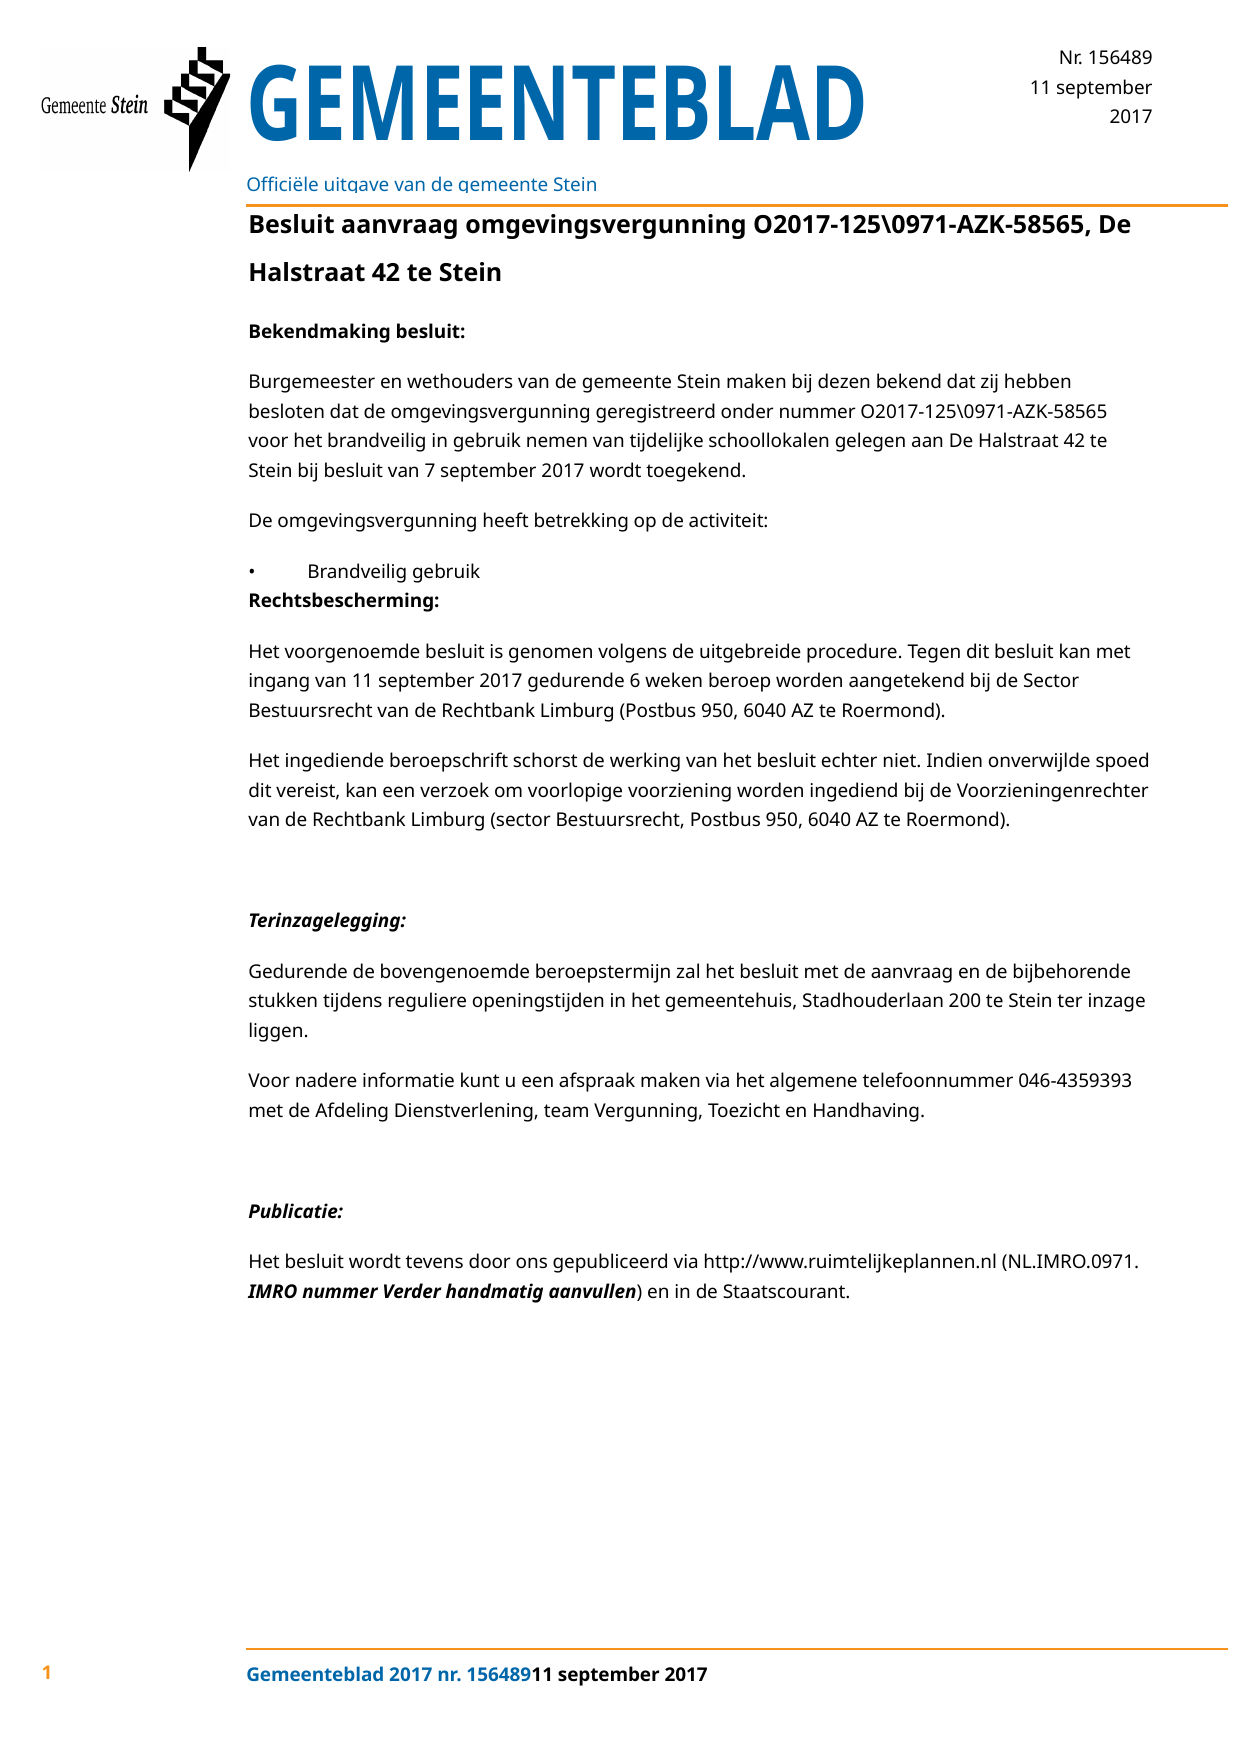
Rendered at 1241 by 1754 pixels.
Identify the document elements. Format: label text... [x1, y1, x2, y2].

text Rechtsbescherming: [248, 587, 1152, 613]
text Het ingediende beroepschrift schorst de werking van het besluit echter niet. Indien onverwijlde spoed dit vereist, kan een verzoek om voorlopige voorziening worden ingediend bij de Voorzieningenrechter van de Rechtbank Limburg (sector Bestuursrecht, Postbus 950, 6040 AZ te Roermond). [248, 747, 1152, 832]
text Terinzagelegging: [248, 907, 1152, 933]
text Besluit aanvraag omgevingsvergunning O2017-125\0971-AZK-58565, De Halstraat 42 te Stein [248, 207, 1152, 288]
text De omgevingsvergunning heeft betrekking op de activiteit: [248, 507, 1152, 533]
text Gedurende de bovengenoemde beroepstermijn zal het besluit met de aanvraag en de bijbehorende stukken tijdens reguliere openingstijden in het gemeentehuis, Stadhouderlaan 200 te Stein ter inzage liggen. [248, 958, 1152, 1043]
text Publicatie: [248, 1198, 1152, 1224]
text Bekendmaking besluit: [248, 318, 1152, 344]
list Brandveilig gebruik [248, 558, 1152, 584]
text Het voorgenoemde besluit is genomen volgens de uitgebreide procedure. Tegen dit besluit kan met ingang van 11 september 2017 gedurende 6 weken beroep worden aangetekend bij de Sector Bestuursrecht van de Rechtbank Limburg (Postbus 950, 6040 AZ te Roermond). [248, 638, 1152, 723]
text Burgemeester en wethouders van de gemeente Stein maken bij dezen bekend dat zij hebben besloten dat de omgevingsvergunning geregistreerd onder nummer O2017-125\0971-AZK-58565 voor het brandveilig in gebruik nemen van tijdelijke schoollokalen gelegen aan De Halstraat 42 te Stein bij besluit van 7 september 2017 wordt toegekend. [248, 368, 1152, 483]
picture [41, 47, 231, 172]
text Voor nadere informatie kunt u een afspraak maken via het algemene telefoonnummer 046-4359393 met de Afdeling Dienstverlening, team Vergunning, Toezicht en Handhaving. [248, 1067, 1152, 1123]
text Het besluit wordt tevens door ons gepubliceerd via http://www.ruimtelijkeplannen.nl (NL.IMRO.0971. IMRO nummer Verder handmatig aanvullen) en in de Staatscourant. [248, 1248, 1152, 1304]
